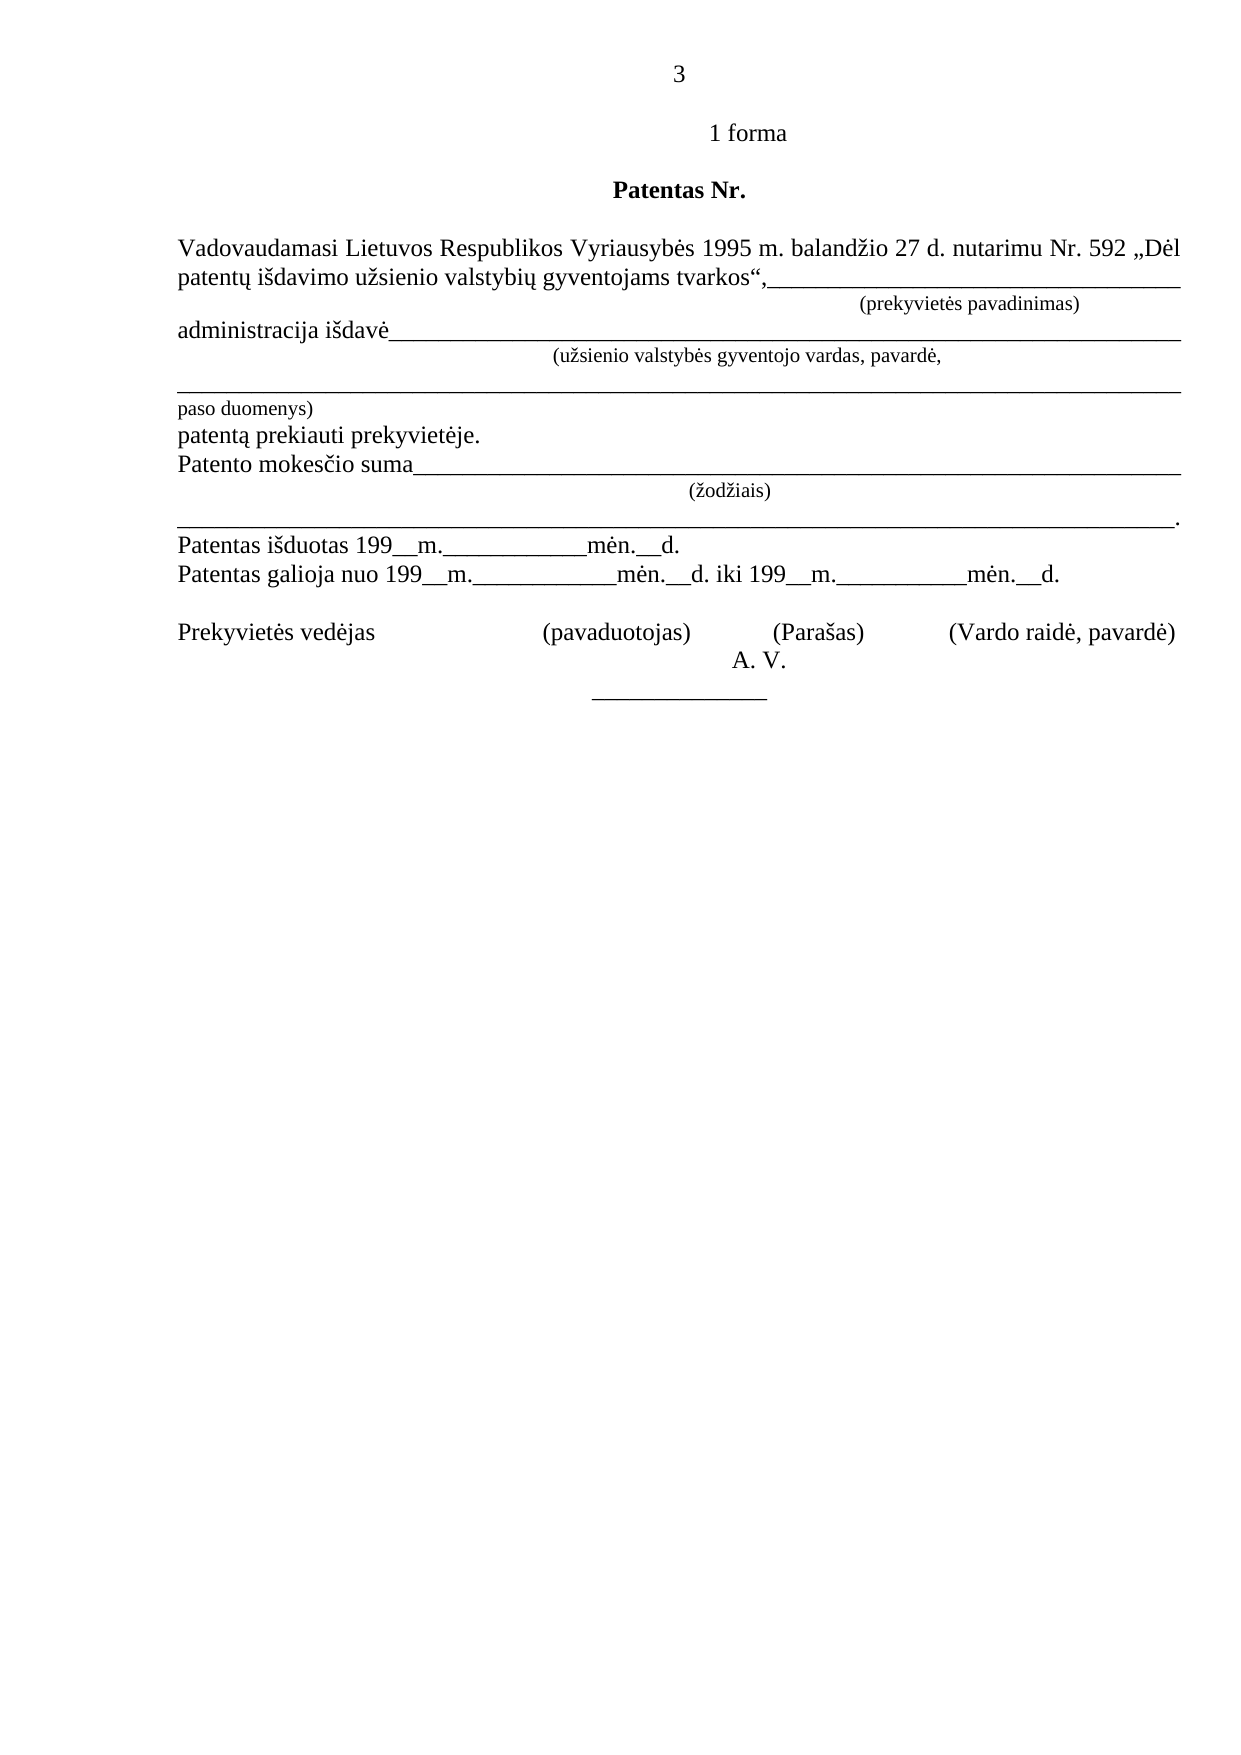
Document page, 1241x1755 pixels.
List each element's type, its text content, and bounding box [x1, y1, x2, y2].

text Prekyvietės vedėjas (pavaduotojas) (Parašas) (Vardo raidė, pavardė) [177, 617, 1181, 646]
text Patentas Nr. [177, 176, 1181, 204]
text (žodžiais) [177, 478, 1181, 502]
text Patentas išduotas 199__m. mėn.__d. [177, 531, 1181, 559]
text ______________ [177, 674, 1181, 703]
text Patento mokesčio suma [177, 449, 1181, 478]
text . [177, 502, 1181, 531]
text 1 forma [177, 118, 1181, 147]
text A. V. [177, 646, 1181, 674]
text paso duomenys) [177, 396, 1181, 420]
text administracija išdavė [177, 315, 1181, 343]
text Patentas galioja nuo 199__m. mėn.__d. iki 199__m. mėn.__d. [177, 559, 1181, 588]
text Vadovaudamasi Lietuvos Respublikos Vyriausybės 1995 m. balandžio 27 d. nutarimu Nr. 592 „Dėl patentų išdavimo užsienio valstybių gyventojams tvarkos“, [177, 233, 1181, 291]
text patentą prekiauti prekyvietėje. [177, 420, 1181, 449]
text (prekyvietės pavadinimas) [177, 291, 1181, 315]
text (užsienio valstybės gyventojo vardas, pavardė, [177, 343, 1181, 367]
